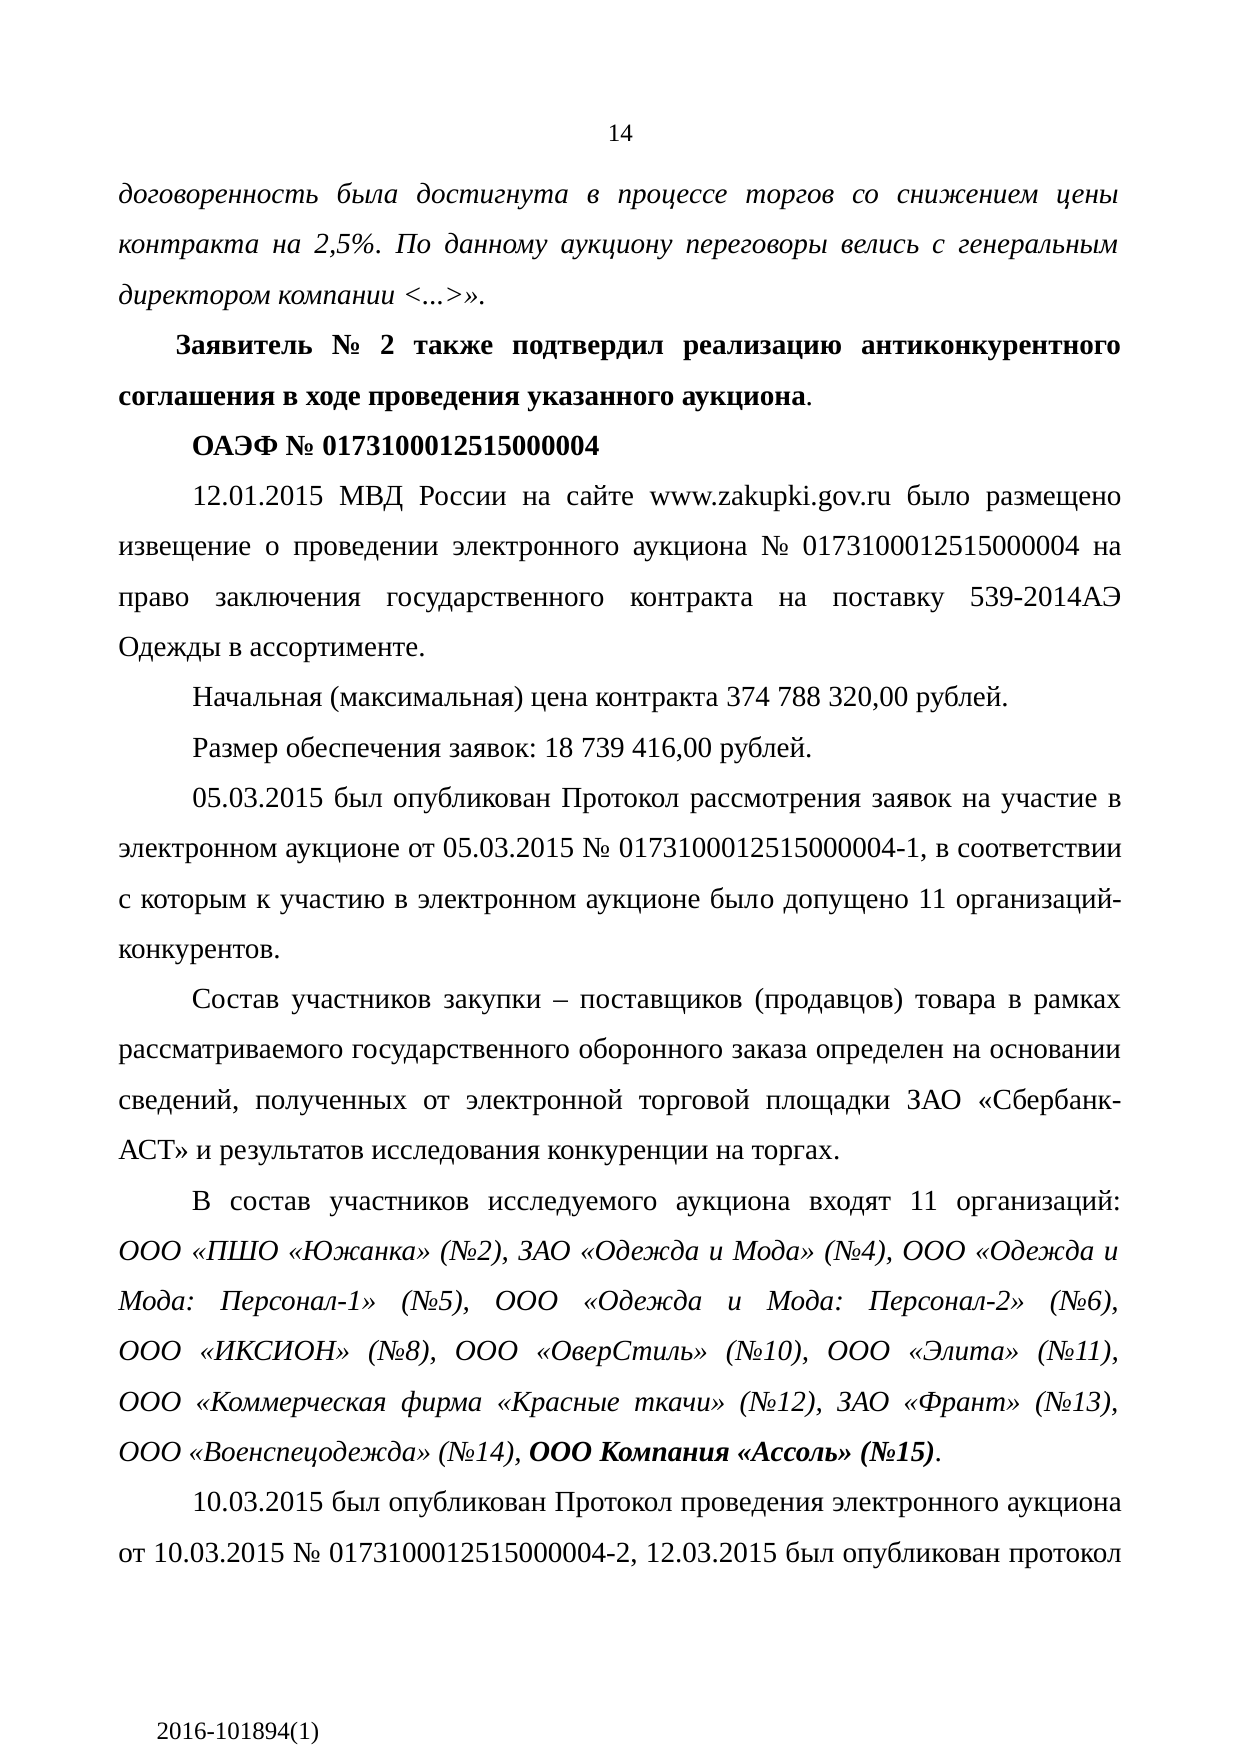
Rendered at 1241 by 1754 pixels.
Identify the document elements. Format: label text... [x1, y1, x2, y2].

text В состав участников исследуемого аукциона входят 11 организаций: ООО «ПШО «Южанка» (№2), ЗАО «Одежда и Мода» (№4), ООО «Одежда и Мода: Персонал-1» (№5), ООО «Одежда и Мода: Персонал-2» (№6), ООО «ИКСИОН» (№8), ООО «ОверСтиль» (№10), ООО «Элита» (№11), ООО «Коммерческая фирма «Красные ткачи» (№12), ЗАО «Франт» (№13), ООО «Военспецодежда» (№14), ООО Компания «Ассоль» (№15). [118, 1183, 1122, 1468]
text ОАЭФ № 0173100012515000004 [118, 428, 1122, 461]
text Заявитель № 2 также подтвердил реализацию антиконкурентного соглашения в ходе проведения указанного аукциона. [118, 327, 1122, 411]
text Размер обеспечения заявок: 18 739 416,00 рублей. [118, 730, 1122, 763]
text Состав участников закупки – поставщиков (продавцов) товара в рамках рассматриваемого государственного оборонного заказа определен на основании сведений, полученных от электронной торговой площадки ЗАО «Сбербанк-АСТ» и результатов исследования конкуренции на торгах. [118, 981, 1122, 1166]
text 10.03.2015 был опубликован Протокол проведения электронного аукциона от 10.03.2015 № 0173100012515000004-2, 12.03.2015 был опубликован протокол [118, 1484, 1122, 1568]
text 05.03.2015 был опубликован Протокол рассмотрения заявок на участие в электронном аукционе от 05.03.2015 № 0173100012515000004-1, в соответствии с которым к участию в электронном аукционе было допущено 11 организаций-конкурентов. [118, 780, 1122, 964]
text 12.01.2015 МВД России на сайте www.zakupki.gov.ru было размещено извещение о проведении электронного аукциона № 0173100012515000004 на право заключения государственного контракта на поставку 539-2014АЭ Одежды в ассортименте. [118, 478, 1122, 663]
text договоренность была достигнута в процессе торгов со снижением цены контракта на 2,5%. По данному аукциону переговоры велись с генеральным директором компании <...>». [118, 176, 1122, 311]
text Начальная (максимальная) цена контракта 374 788 320,00 рублей. [118, 679, 1122, 713]
